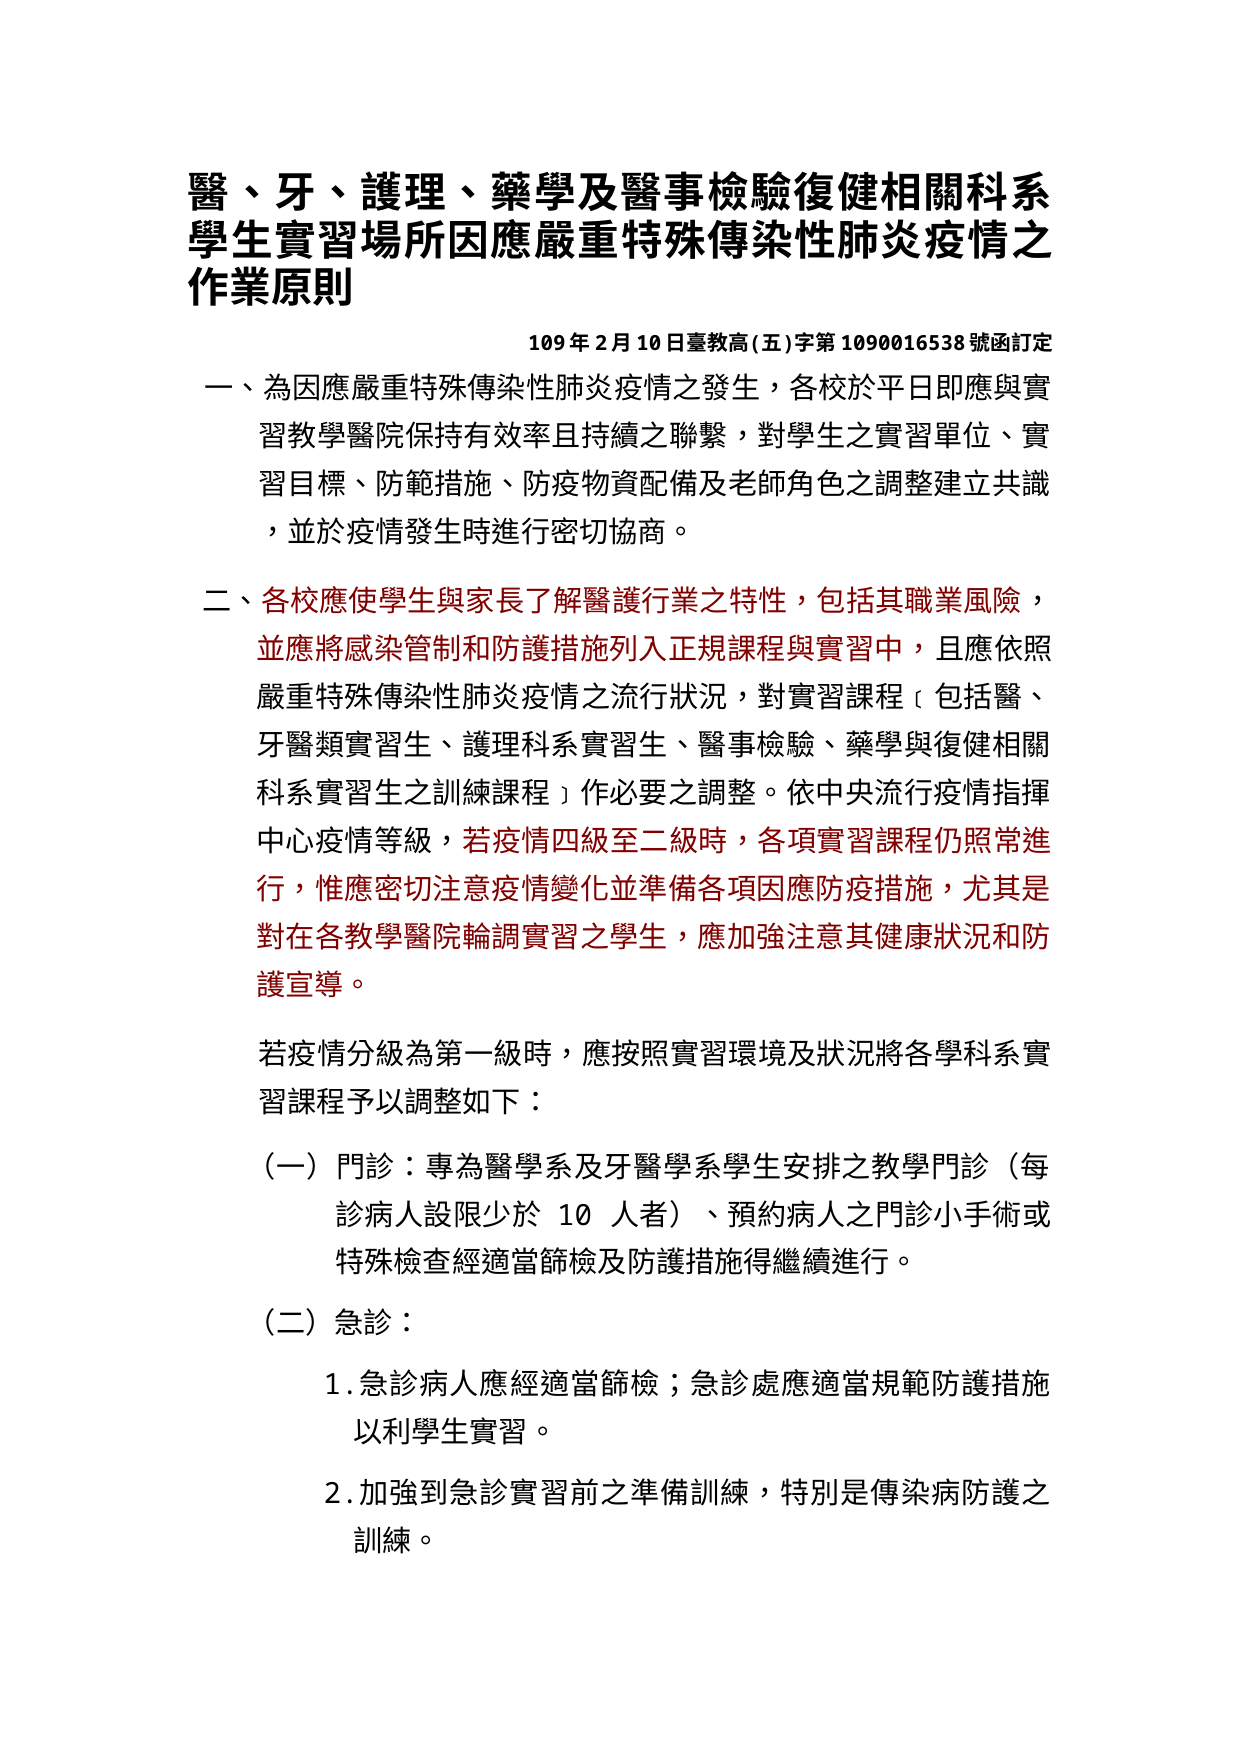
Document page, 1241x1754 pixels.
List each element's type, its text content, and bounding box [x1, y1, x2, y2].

text 二、各校應使學生與家長了解醫護行業之特性，包括其職業風險，並應將感染管制和防護措施列入正規課程與實習中，且應依照嚴重特殊傳染性肺炎疫情之流行狀況，對實習課程﹝包括醫、牙醫類實習生、護理科系實習生、醫事檢驗、藥學與復健相關科系實習生之訓練課程﹞作必要之調整。依中央流行疫情指揮中心疫情等級，若疫情四級至二級時，各項實習課程仍照常進行，惟應密切注意疫情變化並準備各項因應防疫措施，尤其是對在各教學醫院輪調實習之學生，應加強注意其健康狀況和防護宣導。 [202, 573, 1053, 1004]
text 一、為因應嚴重特殊傳染性肺炎疫情之發生，各校於平日即應與實習教學醫院保持有效率且持續之聯繫，對學生之實習單位、實習目標、防範措施、防疫物資配備及老師角色之調整建立共識，並於疫情發生時進行密切協商。 [204, 360, 1053, 552]
text 109年2月10日臺教高(五)字第1090016538號函訂定 [187, 312, 1053, 360]
text 醫、牙、護理、藥學及醫事檢驗復健相關科系學生實習場所因應嚴重特殊傳染性肺炎疫情之作業原則 [187, 169, 1053, 312]
text （二）急診： [247, 1295, 1053, 1343]
text 若疫情分級為第一級時，應按照實習環境及狀況將各學科系實習課程予以調整如下： [258, 1026, 1053, 1122]
text 1.急診病人應經適當篩檢；急診處應適當規範防護措施以利學生實習。 [323, 1356, 1053, 1452]
text 2.加強到急診實習前之準備訓練，特別是傳染病防護之訓練。 [323, 1465, 1053, 1561]
text （一）門診：專為醫學系及牙醫學系學生安排之教學門診（每診病人設限少於 10 人者）、預約病人之門診小手術或特殊檢查經適當篩檢及防護措施得繼續進行。 [247, 1139, 1053, 1282]
